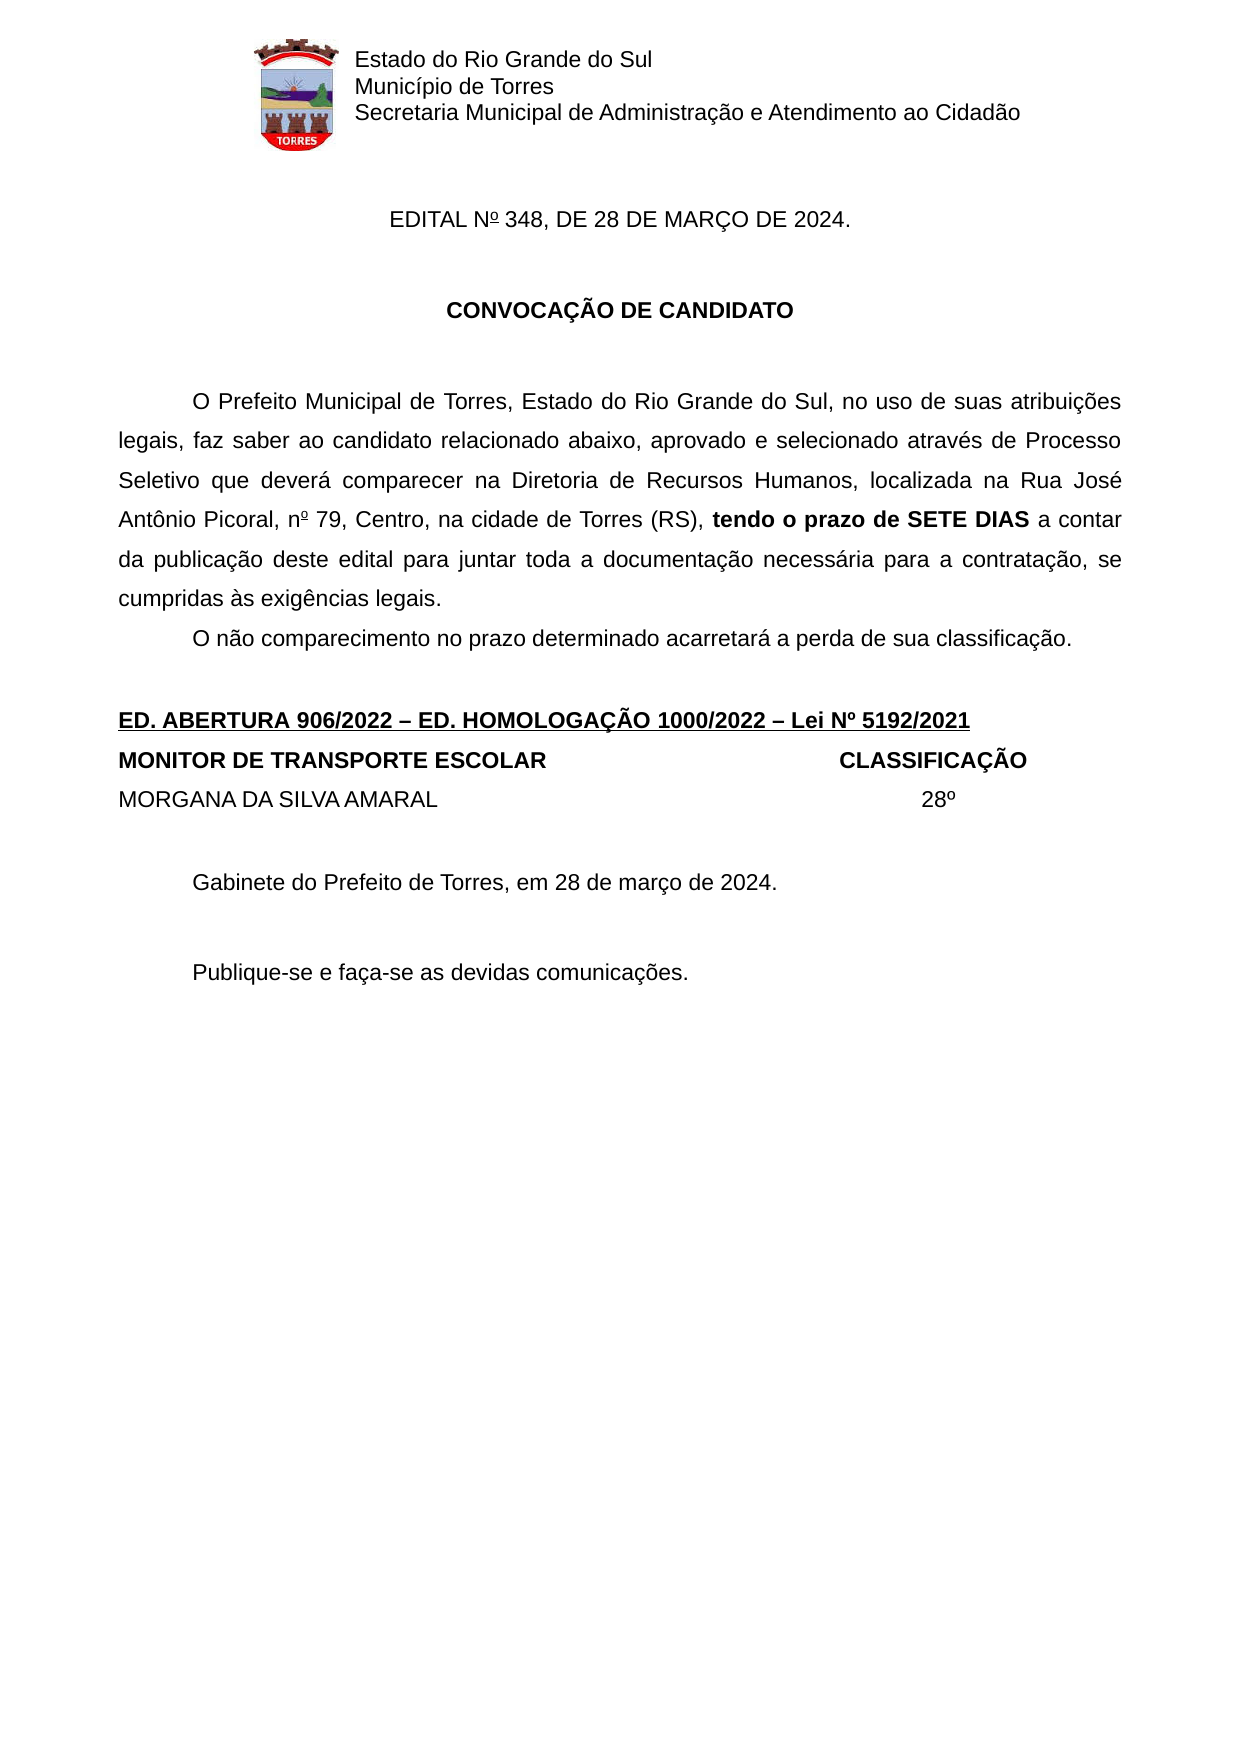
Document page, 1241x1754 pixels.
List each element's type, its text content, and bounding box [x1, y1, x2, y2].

picture [253, 39, 339, 151]
text O não comparecimento no prazo determinado acarretará a perda de sua classificação. [118, 624, 1122, 651]
text EDITAL No 348, DE 28 DE MARÇO DE 2024. [118, 206, 1122, 233]
text MORGANA DA SILVA AMARAL 28º [118, 786, 1122, 812]
text Gabinete do Prefeito de Torres, em 28 de março de 2024. [118, 869, 1122, 895]
text MONITOR DE TRANSPORTE ESCOLAR CLASSIFICAÇÃO [118, 747, 1122, 773]
text CONVOCAÇÃO DE CANDIDATO [118, 297, 1122, 323]
text O Prefeito Municipal de Torres, Estado do Rio Grande do Sul, no uso de suas atribuições legais, faz saber ao candidato relacionado abaixo, aprovado e selecionado através de Processo Seletivo que deverá comparecer na Diretoria de Recursos Humanos, localizada na Rua José Antônio Picoral, no 79, Centro, na cidade de Torres (RS), tendo o prazo de SETE DIAS a contar da publicação deste edital para juntar toda a documentação necessária para a contratação, se cumpridas às exigências legais. [118, 388, 1122, 611]
text Publique-se e faça-se as devidas comunicações. [118, 959, 1122, 986]
text ED. ABERTURA 906/2022 – ED. HOMOLOGAÇÃO 1000/2022 – Lei Nº 5192/2021 [118, 707, 1122, 733]
